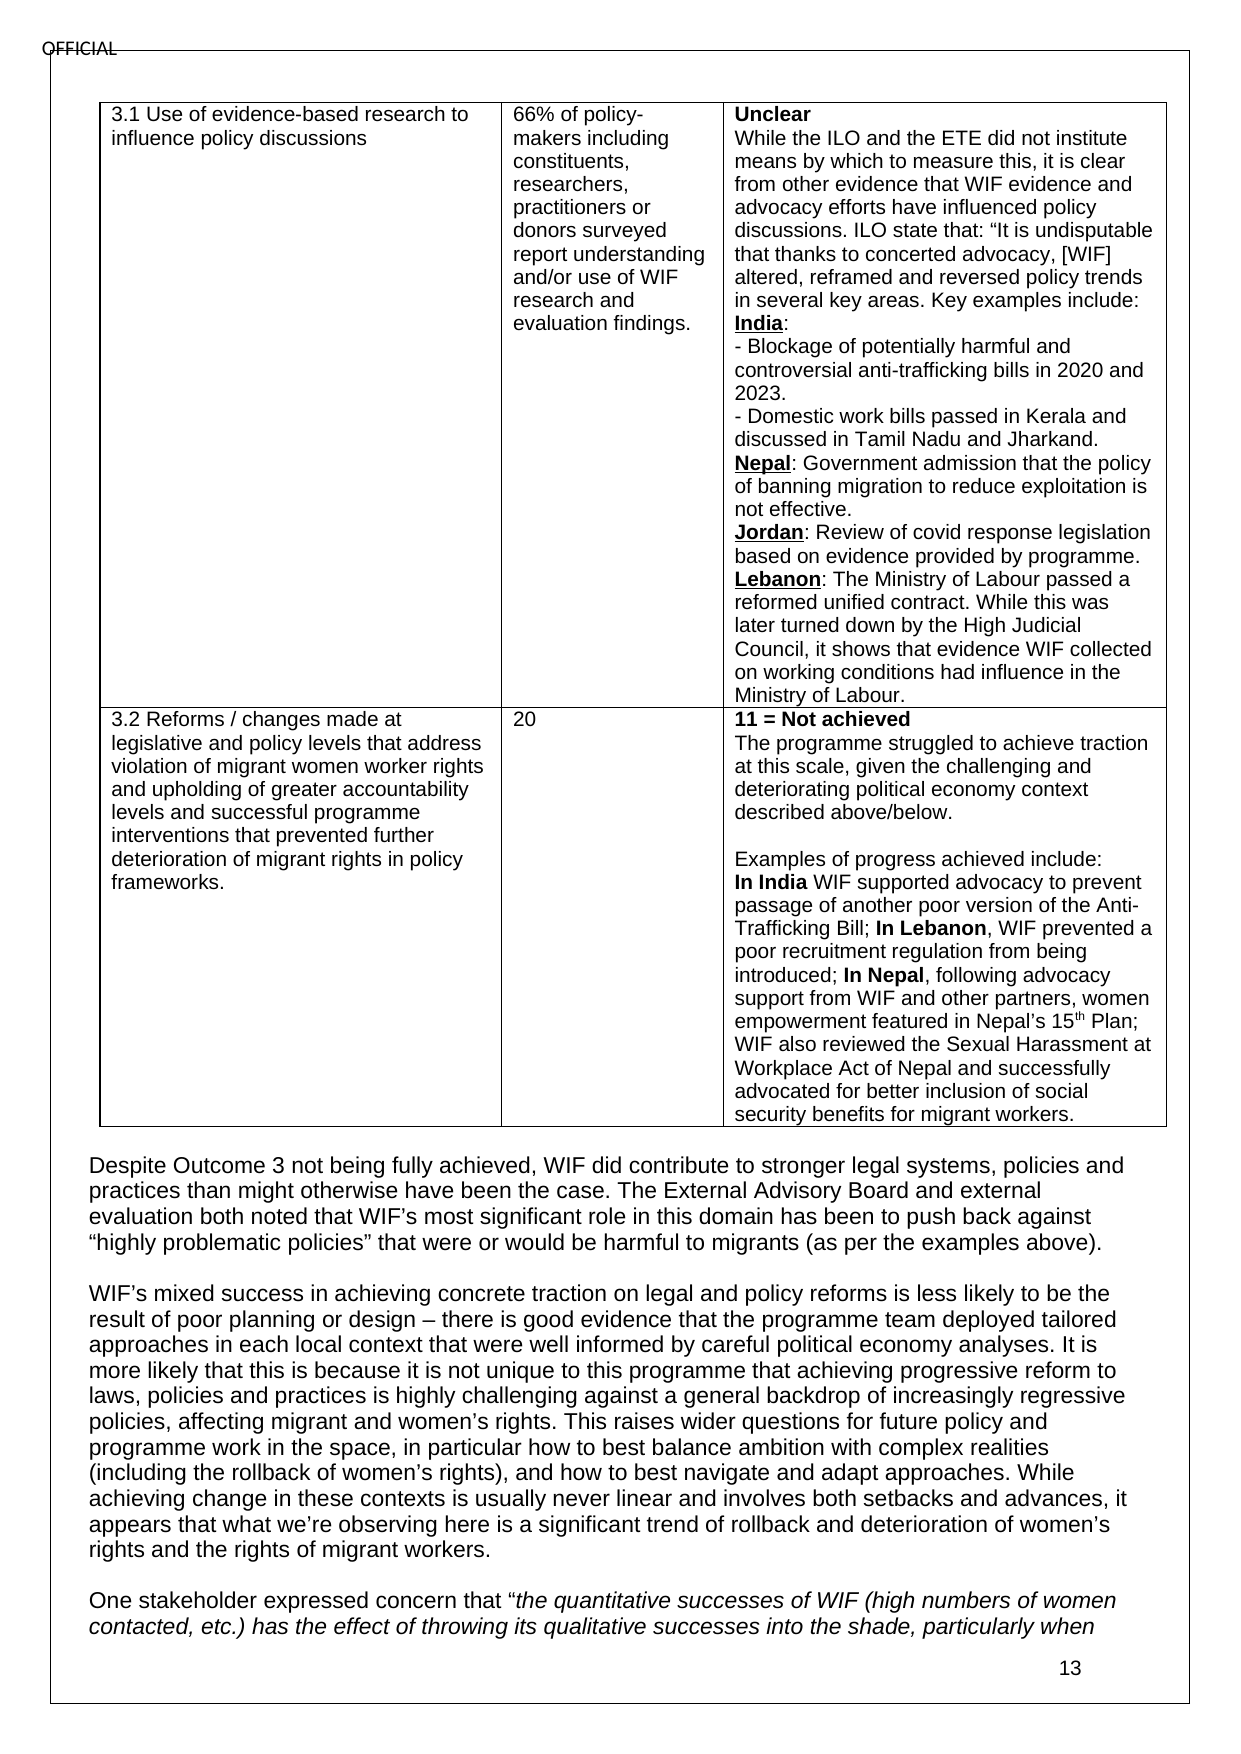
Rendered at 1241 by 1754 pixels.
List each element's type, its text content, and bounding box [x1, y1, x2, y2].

table_cell 66% of policy-makers including constituents, researchers, practitioners or donors surveyed report understanding and/or use of WIF research and evaluation findings. [502, 103, 723, 707]
text WIF’s mixed success in achieving concrete traction on legal and policy reforms is less likely to be the result of poor planning or design – there is good evidence that the programme team deployed tailored approaches in each local context that were well informed by careful political economy analyses. It is more likely that this is because it is not unique to this programme that achieving progressive reform to laws, policies and practices is highly challenging against a general backdrop of increasingly regressive policies, affecting migrant and women’s rights. This raises wider questions for future policy and programme work in the space, in particular how to best balance ambition with complex realities (including the rollback of women’s rights), and how to best navigate and adapt approaches. While achieving change in these contexts is usually never linear and involves both setbacks and advances, it appears that what we’re observing here is a significant trend of rollback and deterioration of women’s rights and the rights of migrant workers. [89, 1281, 1152, 1563]
table_cell 11 = Not achieved The programme struggled to achieve traction at this scale, given the challenging and deteriorating political economy context described above/below. Examples of progress achieved include: In India WIF supported advocacy to prevent passage of another poor version of the Anti-Trafficking Bill; In Lebanon, WIF prevented a poor recruitment regulation from being introduced; In Nepal, following advocacy support from WIF and other partners, women empowerment featured in Nepal’s 15th Plan; WIF also reviewed the Sexual Harassment at Workplace Act of Nepal and successfully advocated for better inclusion of social security benefits for migrant workers. [724, 708, 1166, 1126]
table_cell 3.1 Use of evidence-based research to influence policy discussions [101, 103, 501, 707]
text One stakeholder expressed concern that “the quantitative successes of WIF (high numbers of women contacted, etc.) has the effect of throwing its qualitative successes into the shade, particularly when [89, 1588, 1152, 1639]
table_cell 20 [502, 708, 723, 1126]
table_cell 3.2 Reforms / changes made at legislative and policy levels that address violation of migrant women worker rights and upholding of greater accountability levels and successful programme interventions that prevented further deterioration of migrant rights in policy frameworks. [101, 708, 501, 1126]
table_cell Unclear While the ILO and the ETE did not institute means by which to measure this, it is clear from other evidence that WIF evidence and advocacy efforts have influenced policy discussions. ILO state that: “It is undisputable that thanks to concerted advocacy, [WIF] altered, reframed and reversed policy trends in several key areas. Key examples include: India: - Blockage of potentially harmful and controversial anti-trafficking bills in 2020 and 2023. - Domestic work bills passed in Kerala and discussed in Tamil Nadu and Jharkand. Nepal: Government admission that the policy of banning migration to reduce exploitation is not effective. Jordan: Review of covid response legislation based on evidence provided by programme. Lebanon: The Ministry of Labour passed a reformed unified contract. While this was later turned down by the High Judicial Council, it shows that evidence WIF collected on working conditions had influence in the Ministry of Labour. [724, 103, 1166, 707]
text Despite Outcome 3 not being fully achieved, WIF did contribute to stronger legal systems, policies and practices than might otherwise have been the case. The External Advisory Board and external evaluation both noted that WIF’s most significant role in this domain has been to push back against “highly problematic policies” that were or would be harmful to migrants (as per the examples above). [89, 1153, 1152, 1255]
